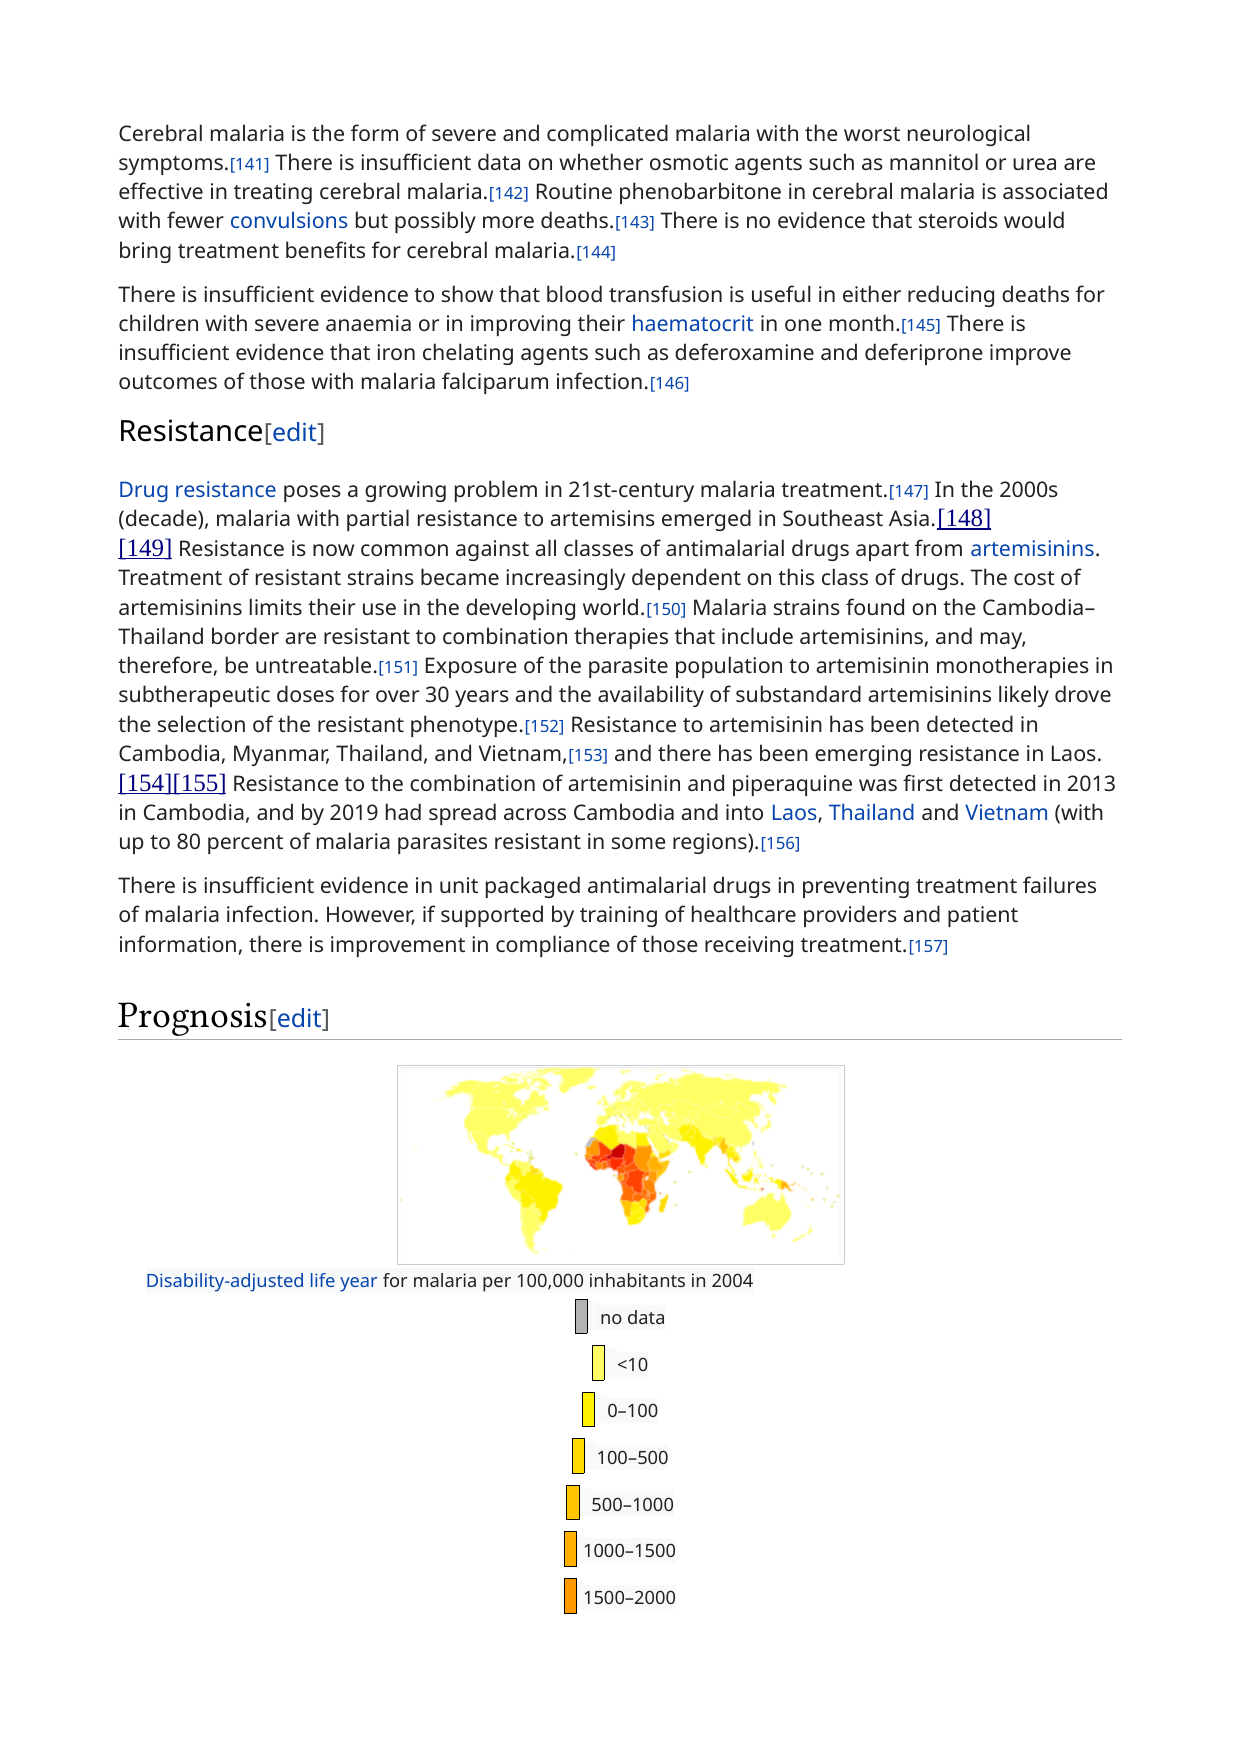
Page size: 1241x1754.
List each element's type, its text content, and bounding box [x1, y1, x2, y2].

text Cerebral malaria is the form of severe and complicated malaria with the worst neurological symptoms.[141] There is insufficient data on whether osmotic agents such as mannitol or urea are effective in treating cerebral malaria.[142] Routine phenobarbitone in cerebral malaria is associated with fewer convulsions but possibly more deaths.[143] There is no evidence that steroids would bring treatment benefits for cerebral malaria.[144] [118, 118, 1122, 264]
text 0–100 [595, 1392, 1122, 1426]
text 100–500 [585, 1438, 1122, 1473]
text [118, 1345, 592, 1380]
subtitle Prognosis[edit] [118, 994, 1122, 1039]
text [593, 1346, 604, 1380]
text 1000–1500 [577, 1531, 1122, 1566]
text [565, 1532, 576, 1566]
text [565, 1579, 576, 1613]
text [118, 1298, 587, 1333]
text no data [588, 1298, 1122, 1333]
text Drug resistance poses a growing problem in 21st-century malaria treatment.[147] In the 2000s (decade), malaria with partial resistance to artemisins emerged in Southeast Asia.[148][149] Resistance is now common against all classes of antimalarial drugs apart from artemisinins. Treatment of resistant strains became increasingly dependent on this class of drugs. The cost of artemisinins limits their use in the developing world.[150] Malaria strains found on the Cambodia–Thailand border are resistant to combination therapies that include artemisinins, and may, therefore, be untreatable.[151] Exposure of the parasite population to artemisinin monotherapies in subtherapeutic doses for over 30 years and the availability of substandard artemisinins likely drove the selection of the resistant phenotype.[152] Resistance to artemisinin has been detected in Cambodia, Myanmar, Thailand, and Vietnam,[153] and there has been emerging resistance in Laos.[154][155] Resistance to the combination of artemisinin and piperaquine was first detected in 2013 in Cambodia, and by 2019 had spread across Cambodia and into Laos, Thailand and Vietnam (with up to 80 percent of malaria parasites resistant in some regions).[156] [118, 474, 1122, 856]
text [573, 1439, 584, 1473]
text There is insufficient evidence to show that blood transfusion is useful in either reducing deaths for children with severe anaemia or in improving their haematocrit in one month.[145] There is insufficient evidence that iron chelating agents such as deferoxamine and deferiprone improve outcomes of those with malaria falciparum infection.[146] [118, 279, 1122, 396]
text [567, 1486, 579, 1519]
text [118, 1485, 566, 1519]
text [583, 1393, 594, 1426]
text 500–1000 [580, 1485, 1122, 1519]
text Disability-adjusted life year for malaria per 100,000 inhabitants in 2004 [123, 1268, 1122, 1293]
text <10 [605, 1345, 1122, 1380]
text [118, 1392, 582, 1426]
picture [399, 1067, 841, 1261]
text [118, 1531, 564, 1566]
text [118, 1438, 572, 1473]
text 1500–2000 [577, 1578, 1122, 1613]
text [118, 1578, 564, 1613]
subtitle Resistance[edit] [118, 411, 1122, 450]
text There is insufficient evidence in unit packaged antimalarial drugs in preventing treatment failures of malaria infection. However, if supported by training of healthcare providers and patient information, there is improvement in compliance of those receiving treatment.[157] [118, 871, 1122, 958]
